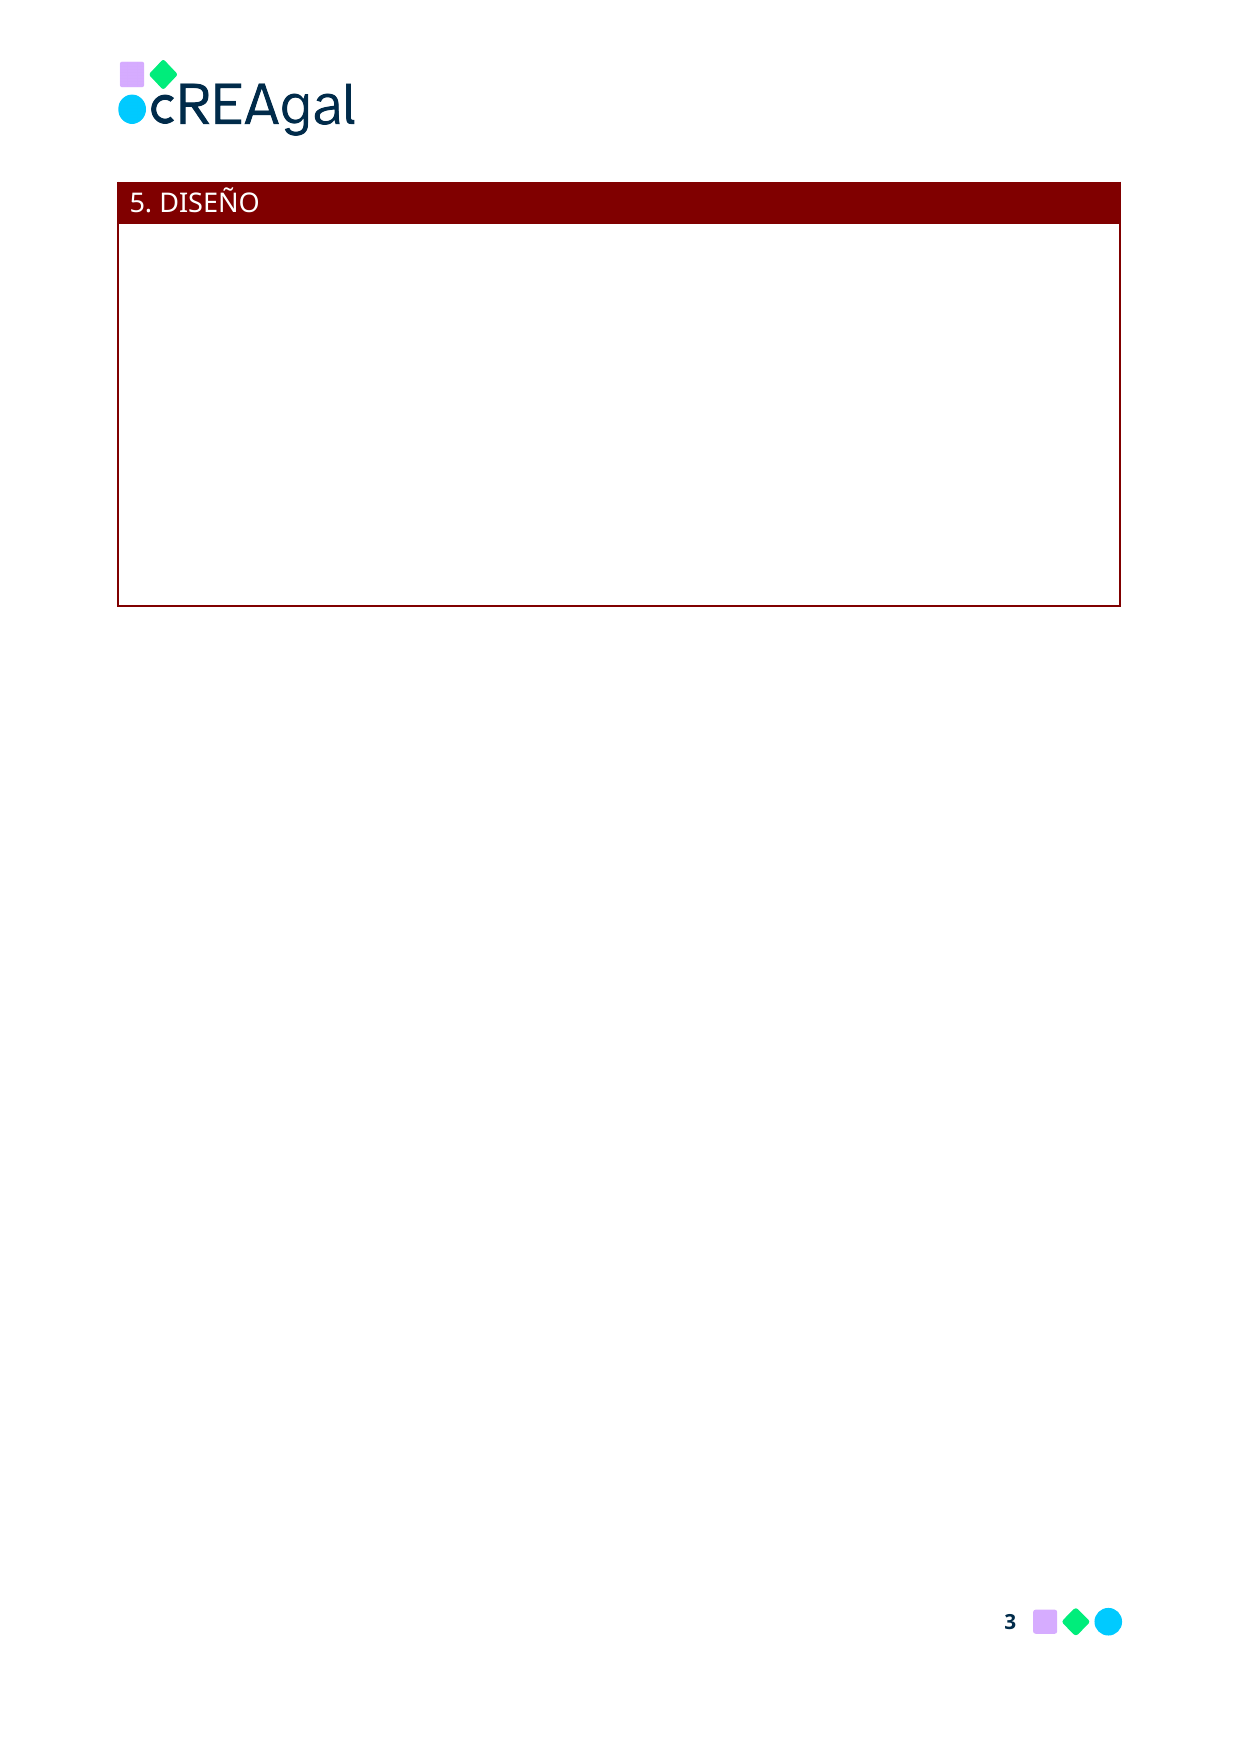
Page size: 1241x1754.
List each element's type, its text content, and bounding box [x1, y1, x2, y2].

table_cell [119, 224, 1119, 605]
table_cell 5. DISEÑO [119, 184, 1119, 222]
picture [118, 60, 355, 136]
